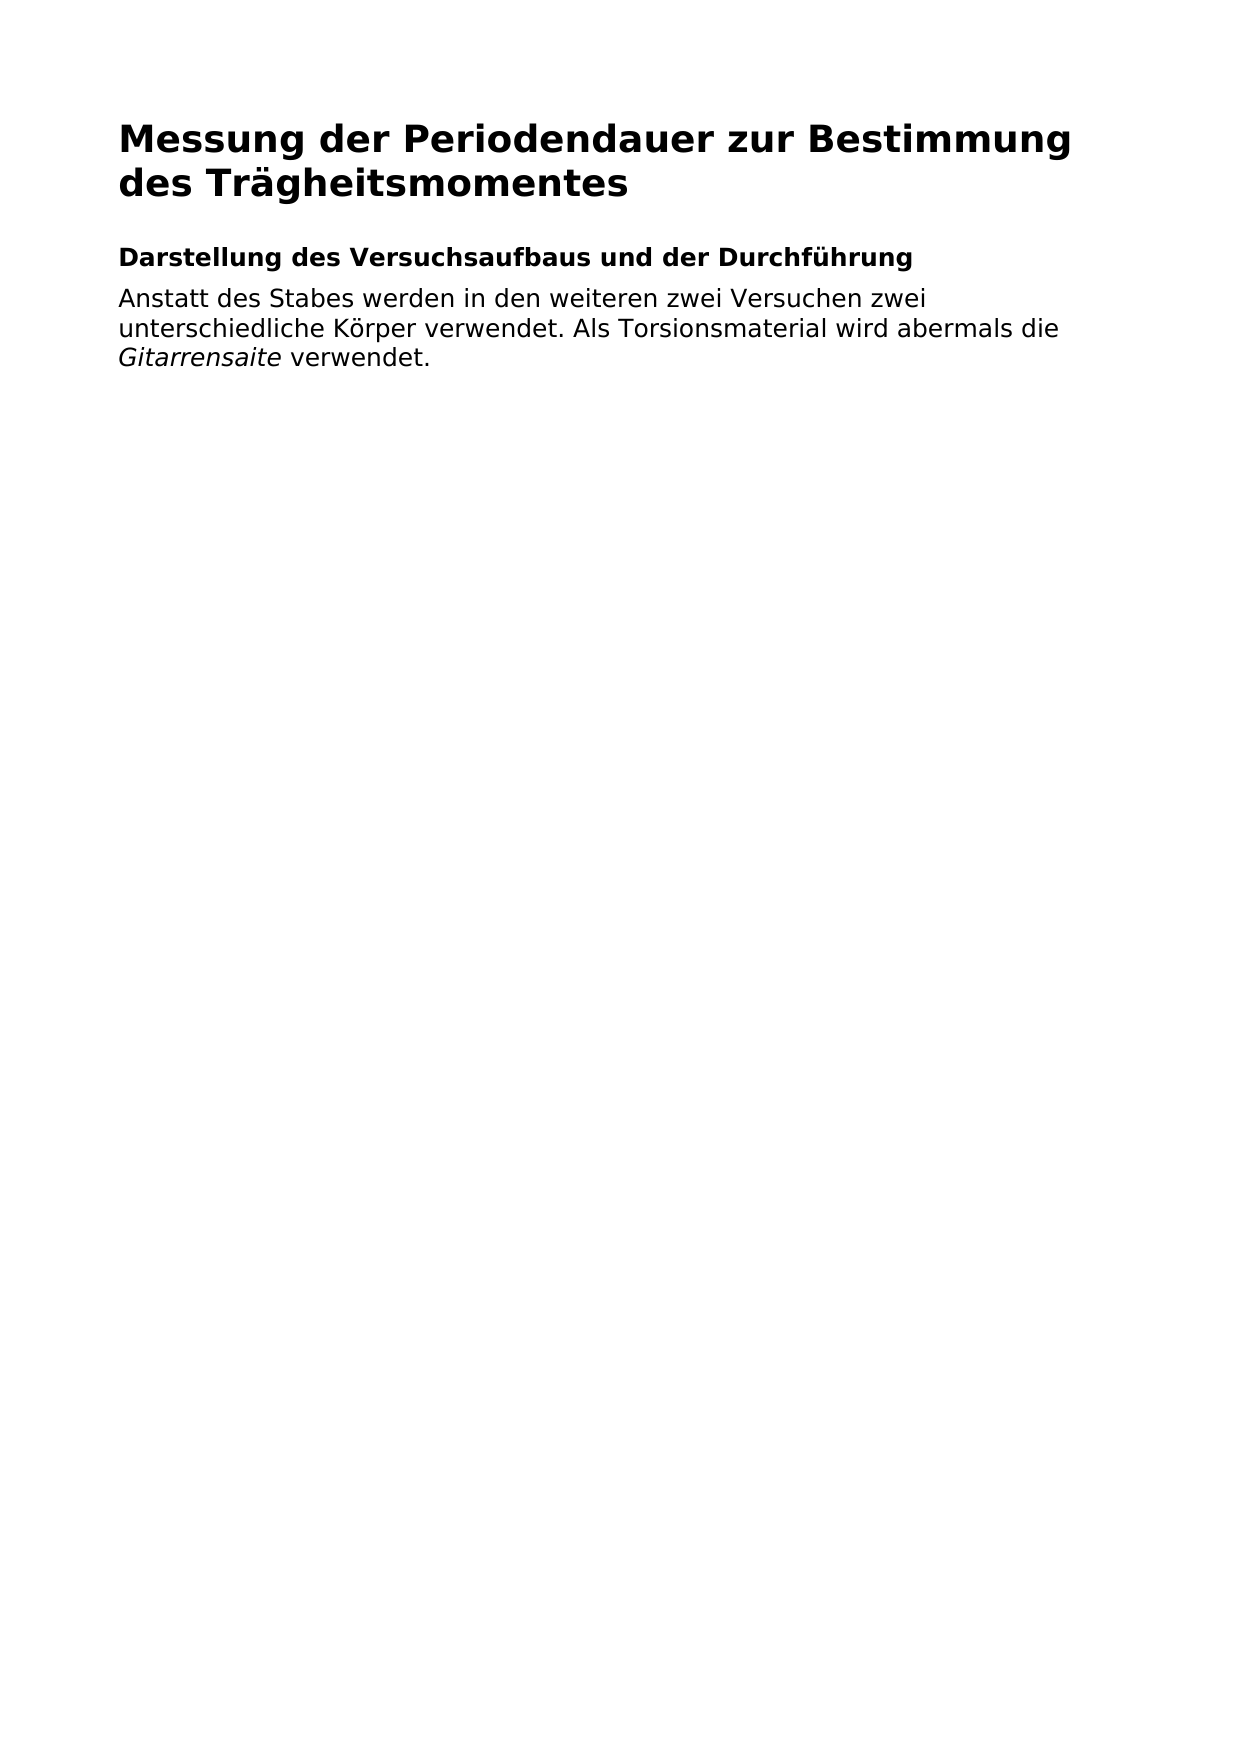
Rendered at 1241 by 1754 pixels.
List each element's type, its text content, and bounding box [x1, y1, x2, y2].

text Anstatt des Stabes werden in den weiteren zwei Versuchen zwei unterschiedliche Körper verwendet. Als Torsionsmaterial wird abermals die Gitarrensaite verwendet. [118, 284, 1122, 372]
subtitle Messung der Periodendauer zur Bestimmung des Trägheitsmomentes [118, 118, 1122, 205]
subtitle Darstellung des Versuchsaufbaus und der Durchführung [118, 243, 1122, 272]
